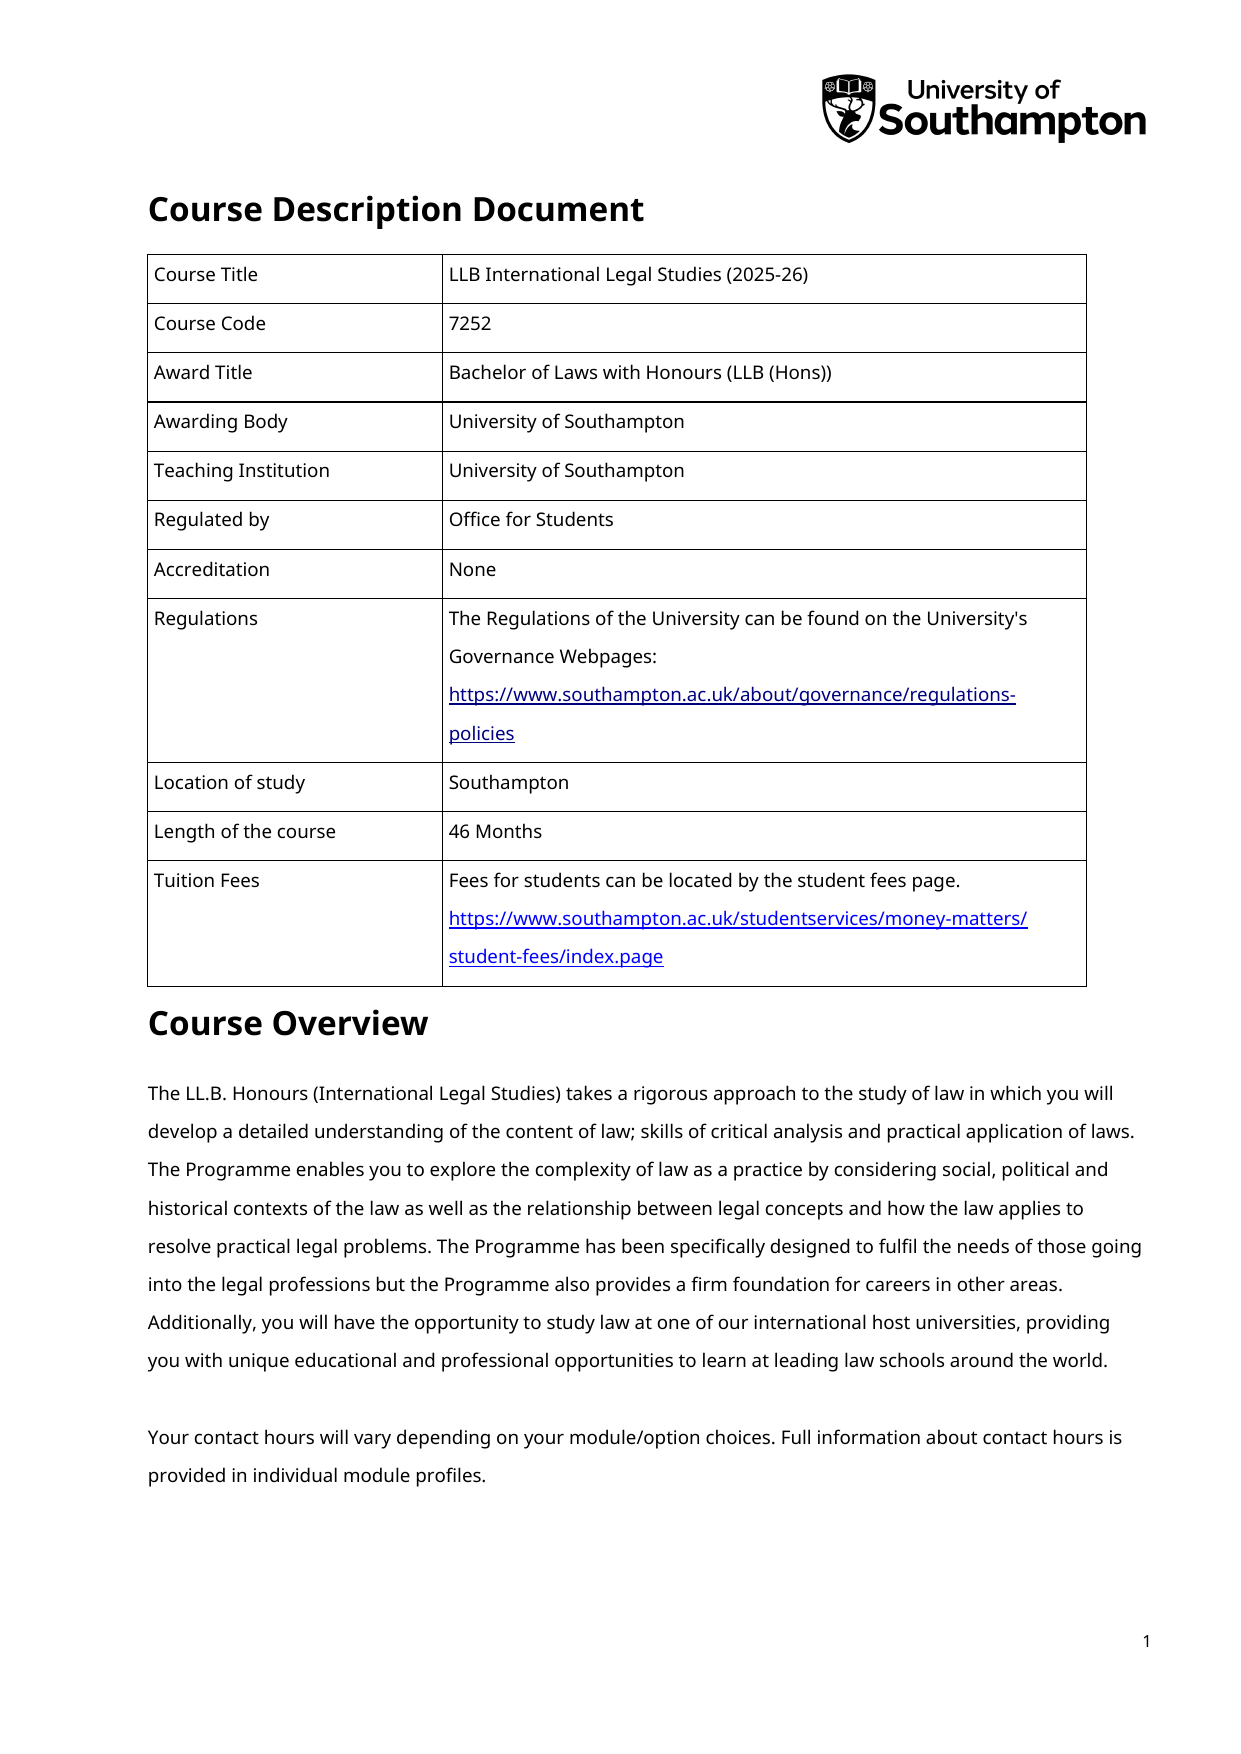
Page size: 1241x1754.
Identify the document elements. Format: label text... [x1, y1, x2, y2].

table_cell Tuition Fees [148, 861, 442, 986]
subtitle Course Overview [148, 999, 1152, 1045]
table_cell Bachelor of Laws with Honours (LLB (Hons)) [443, 353, 1086, 401]
subtitle Course Description Document [148, 186, 1152, 231]
table_cell Office for Students [443, 501, 1086, 549]
table_cell Course Code [148, 304, 442, 352]
table_cell Regulations [148, 599, 442, 762]
table_cell Regulated by [148, 501, 442, 549]
table_cell The Regulations of the University can be found on the University's Governance Webpages: https://www.southampton.ac.uk/about/governance/regulations-policies [443, 599, 1086, 762]
table_cell Southampton [443, 763, 1086, 811]
table_cell Length of the course [148, 812, 442, 860]
text The LL.B. Honours (International Legal Studies) takes a rigorous approach to the study of law in which you will develop a detailed understanding of the content of law; skills of critical analysis and practical application of laws. The Programme enables you to explore the complexity of law as a practice by considering social, political and historical contexts of the law as well as the relationship between legal concepts and how the law applies to resolve practical legal problems. The Programme has been specifically designed to fulfil the needs of those going into the legal professions but the Programme also provides a firm foundation for careers in other areas. Additionally, you will have the opportunity to study law at one of our international host universities, providing you with unique educational and professional opportunities to learn at leading law schools around the world. Your contact hours will vary depending on your module/option choices. Full information about contact hours is provided in individual module profiles. [148, 1080, 1145, 1488]
table_cell Location of study [148, 763, 442, 811]
table_header Course Title [148, 255, 442, 303]
table_cell Accreditation [148, 550, 442, 598]
table_cell 7252 [443, 304, 1086, 352]
table_cell 46 Months [443, 812, 1086, 860]
table_cell University of Southampton [443, 403, 1086, 451]
table_cell Awarding Body [148, 403, 442, 451]
table_cell Fees for students can be located by the student fees page. https://www.southampton.ac.uk/studentservices/money-matters/student-fees/index.page [443, 861, 1086, 986]
table_cell Award Title [148, 353, 442, 401]
table_cell University of Southampton [443, 452, 1086, 500]
table_cell None [443, 550, 1086, 598]
table_header LLB International Legal Studies (2025-26) [443, 255, 1086, 303]
table_cell Teaching Institution [148, 452, 442, 500]
